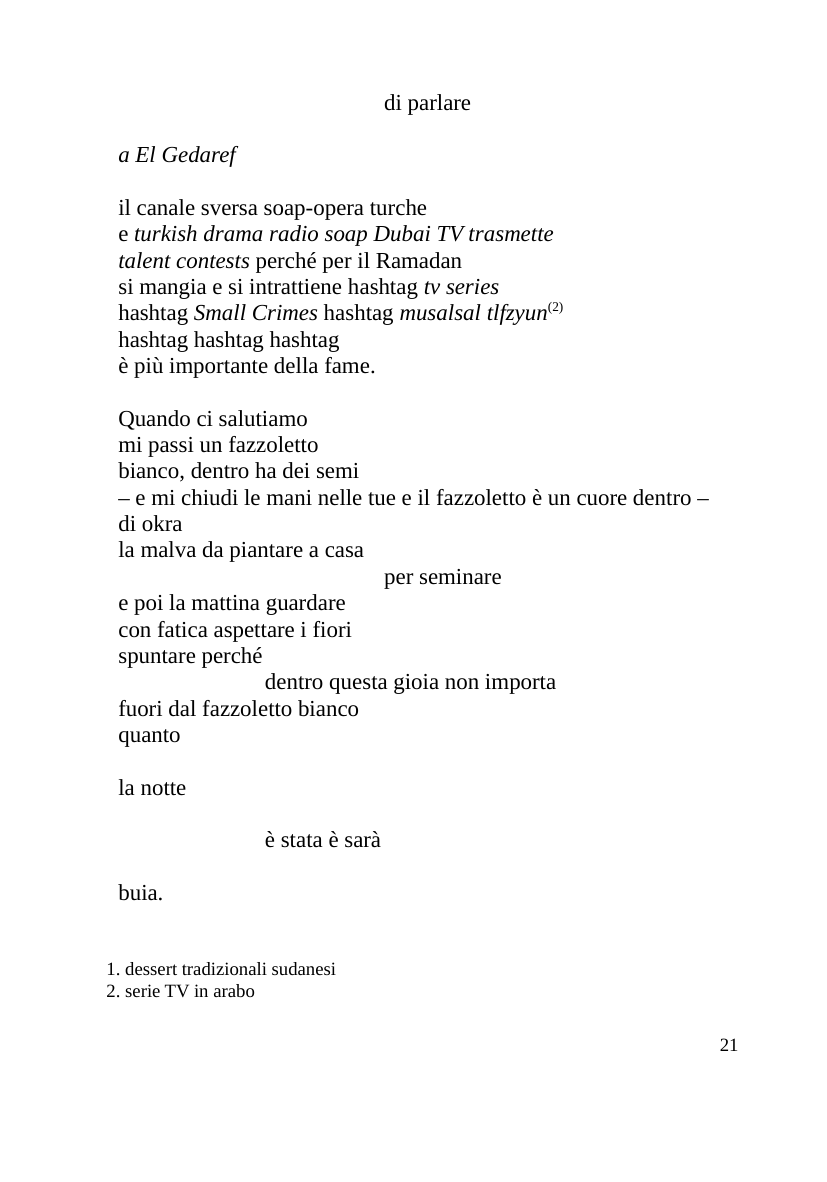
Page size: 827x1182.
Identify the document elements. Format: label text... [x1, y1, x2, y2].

text 1. dessert tradizionali sudanesi [106, 958, 738, 980]
text di okra [88, 510, 738, 537]
text hashtag Small Crimes hashtag musalsal tlfzyun(2) [88, 299, 738, 326]
text il canale sversa soap-opera turche [88, 194, 738, 220]
text Quando ci salutiamo [88, 405, 738, 431]
text mi passi un fazzoletto [88, 431, 738, 457]
text la malva da piantare a casa [88, 537, 738, 563]
text dentro questa gioia non importa [88, 668, 738, 695]
text – e mi chiudi le mani nelle tue e il fazzoletto è un cuore dentro – [88, 484, 738, 510]
text a El Gedaref [88, 141, 738, 168]
text la notte [88, 774, 738, 800]
text per seminare [88, 563, 738, 589]
text è più importante della fame. [88, 352, 738, 378]
text hashtag hashtag hashtag [88, 326, 738, 352]
text 2. serie TV in arabo [106, 980, 738, 1001]
text buia. [88, 879, 738, 906]
text quanto [88, 721, 738, 747]
text è stata è sarà [88, 826, 738, 853]
text di parlare [88, 88, 738, 115]
text fuori dal fazzoletto bianco [88, 695, 738, 721]
text si mangia e si intrattiene hashtag tv series [88, 273, 738, 299]
text talent contests perché per il Ramadan [88, 247, 738, 273]
text con fatica aspettare i fiori [88, 616, 738, 642]
text spuntare perché [88, 642, 738, 668]
text e turkish drama radio soap Dubai TV trasmette [88, 220, 738, 247]
text e poi la mattina guardare [88, 589, 738, 616]
text bianco, dentro ha dei semi [88, 457, 738, 484]
